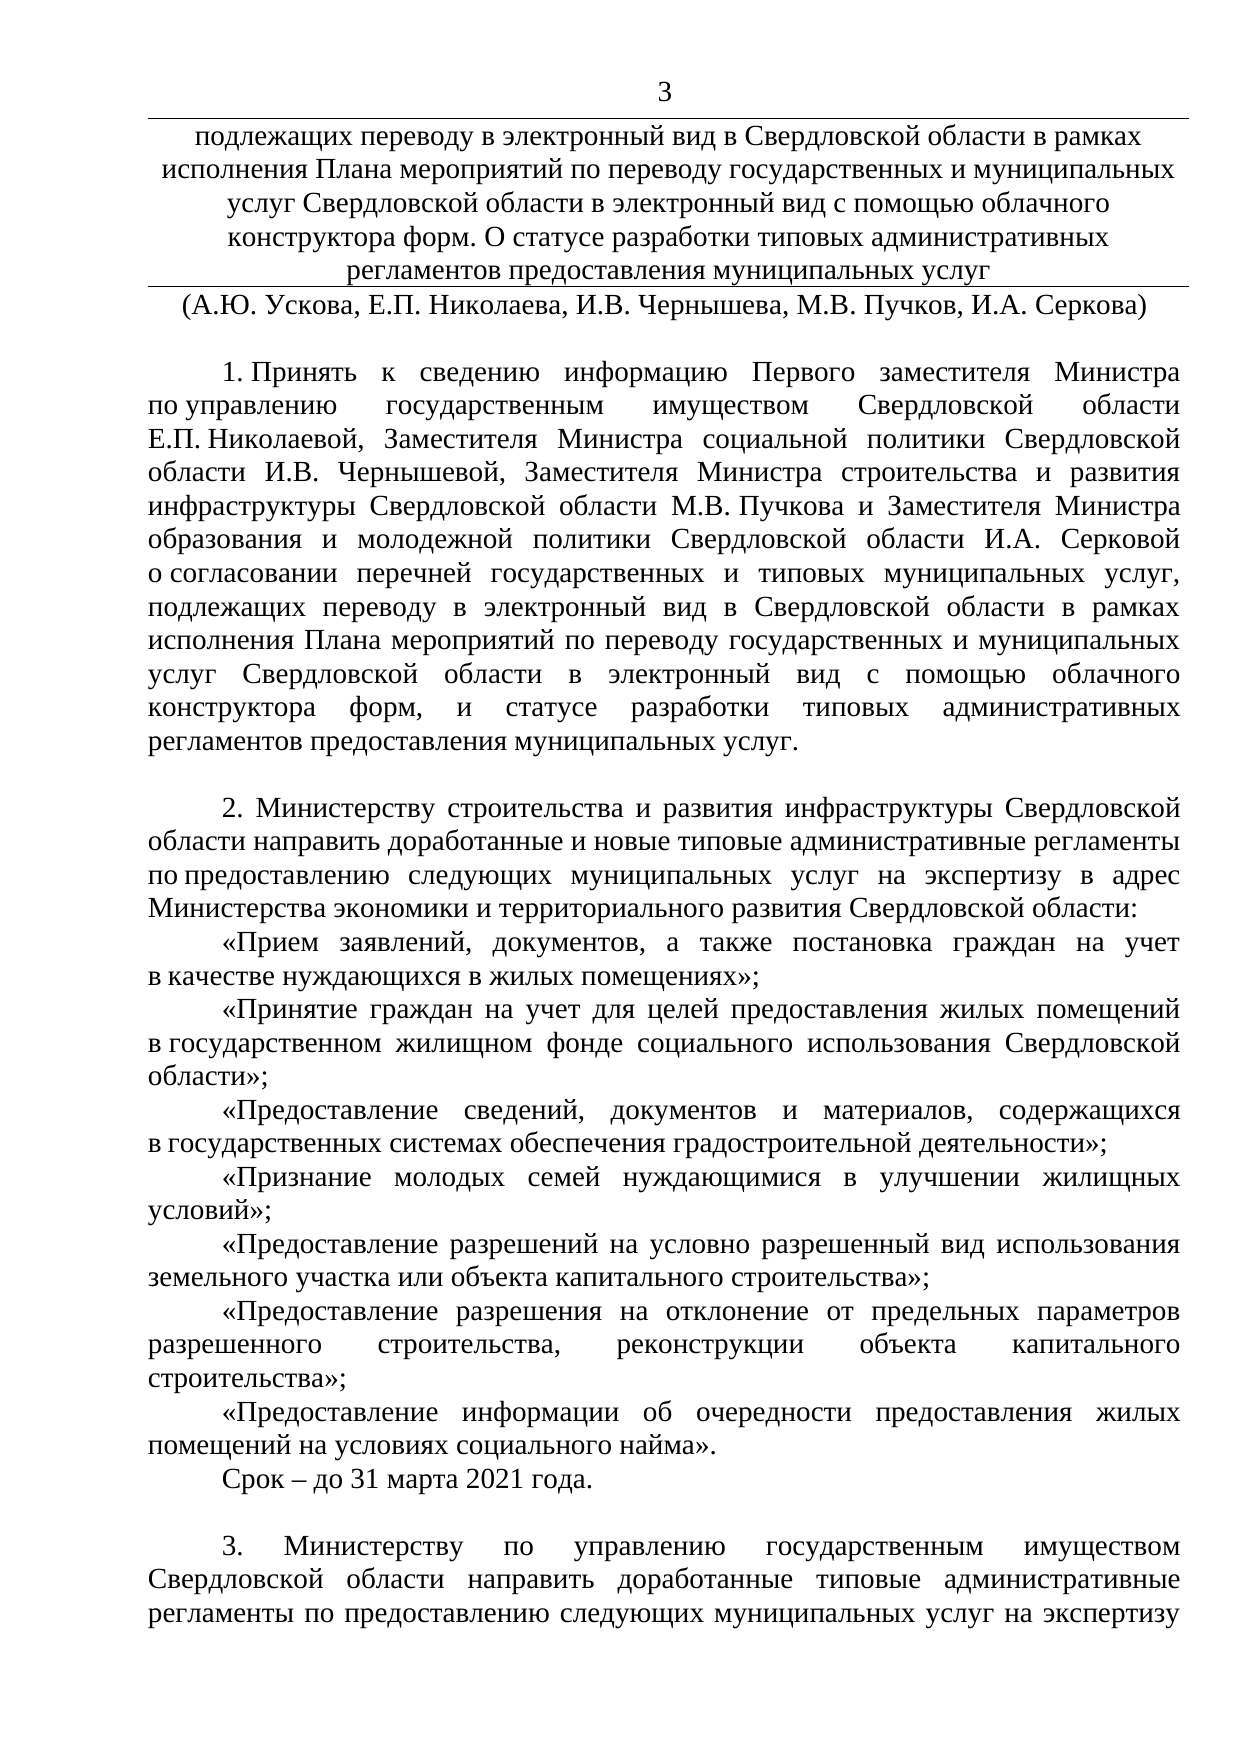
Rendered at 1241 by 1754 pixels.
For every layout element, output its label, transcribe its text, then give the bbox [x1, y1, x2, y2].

text 2. Министерству строительства и развития инфраструктуры Свердловской области направить доработанные и новые типовые административные регламенты по предоставлению следующих муниципальных услуг на экспертизу в адрес Министерства экономики и территориального развития Свердловской области: [148, 790, 1181, 924]
text 1. Принять к сведению информацию Первого заместителя Министра по управлению государственным имуществом Свердловской области Е.П. Николаевой, Заместителя Министра социальной политики Свердловской области И.В. Чернышевой, Заместителя Министра строительства и развития инфраструктуры Свердловской области М.В. Пучкова и Заместителя Министра образования и молодежной политики Свердловской области И.А. Серковой о согласовании перечней государственных и типовых муниципальных услуг, подлежащих переводу в электронный вид в Свердловской области в рамках исполнения Плана мероприятий по переводу государственных и муниципальных услуг Свердловской области в электронный вид с помощью облачного конструктора форм, и статусе разработки типовых административных регламентов предоставления муниципальных услуг. [148, 354, 1181, 756]
text «Признание молодых семей нуждающимися в улучшении жилищных условий»; [148, 1159, 1181, 1226]
text «Прием заявлений, документов, а также постановка граждан на учет в качестве нуждающихся в жилых помещениях»; [148, 924, 1181, 991]
text Срок – до 31 марта 2021 года. [148, 1461, 1181, 1494]
text 3. Министерству по управлению государственным имуществом Свердловской области направить доработанные типовые административные регламенты по предоставлению следующих муниципальных услуг на экспертизу [148, 1528, 1181, 1628]
text «Предоставление сведений, документов и материалов, содержащихся в государственных системах обеспечения градостроительной деятельности»; [148, 1092, 1181, 1159]
text «Предоставление информации об очередности предоставления жилых помещений на условиях социального найма». [148, 1394, 1181, 1461]
text «Принятие граждан на учет для целей предоставления жилых помещений в государственном жилищном фонде социального использования Свердловской области»; [148, 991, 1181, 1092]
text «Предоставление разрешения на отклонение от предельных параметров разрешенного строительства, реконструкции объекта капитального строительства»; [148, 1293, 1181, 1394]
table_header подлежащих переводу в электронный вид в Свердловской области в рамках исполнения Плана мероприятий по переводу государственных и муниципальных услуг Свердловской области в электронный вид с помощью облачного конструктора форм. О статусе разработки типовых административных регламентов предоставления муниципальных услуг [148, 119, 1189, 286]
text «Предоставление разрешений на условно разрешенный вид использования земельного участка или объекта капитального строительства»; [148, 1226, 1181, 1293]
text (А.Ю. Ускова, Е.П. Николаева, И.В. Чернышева, М.В. Пучков, И.А. Серкова) [148, 287, 1181, 320]
